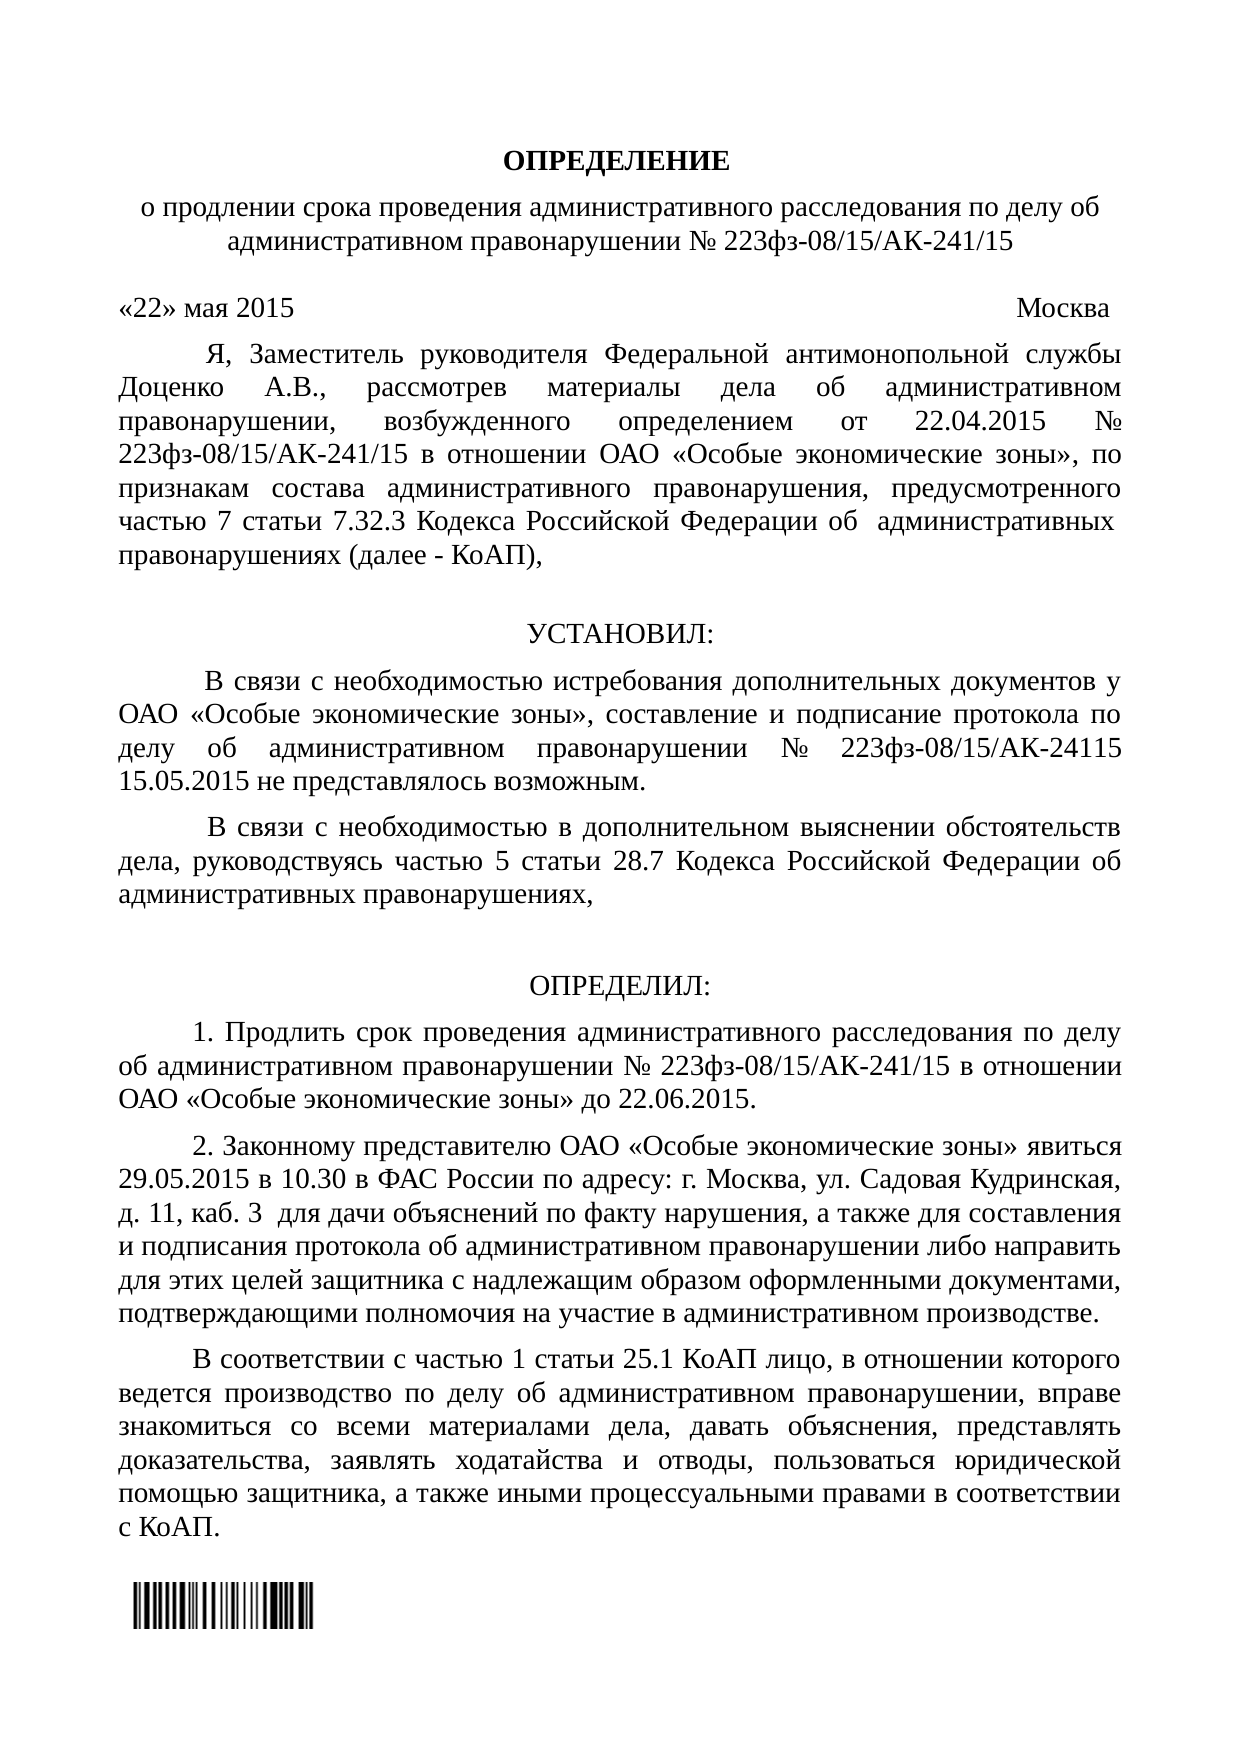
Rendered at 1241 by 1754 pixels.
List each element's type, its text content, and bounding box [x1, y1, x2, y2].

subtitle ОПРЕДЕЛЕНИЕ [118, 143, 1122, 177]
text о продлении срока проведения административного расследования по делу об административном правонарушении № 223фз-08/15/АК-241/15 [118, 189, 1122, 256]
text «22» мая 2015 Москва [118, 290, 1122, 323]
text В связи с необходимостью истребования дополнительных документов у ОАО «Особые экономические зоны», составление и подписание протокола по делу об административном правонарушении № 223фз-08/15/АК-24115 15.05.2015 не представлялось возможным. [118, 663, 1122, 797]
picture [118, 1582, 331, 1629]
text Я, Заместитель руководителя Федеральной антимонопольной службы Доценко А.В., рассмотрев материалы дела об административном правонарушении, возбужденного определением от 22.04.2015 № 223фз-08/15/АК-241/15 в отношении ОАО «Особые экономические зоны», по признакам состава административного правонарушения, предусмотренного частью 7 статьи 7.32.3 Кодекса Российской Федерации об административных правонарушениях (далее - КоАП), [118, 336, 1122, 571]
text ОПРЕДЕЛИЛ: [118, 968, 1122, 1002]
text В соответствии с частью 1 статьи 25.1 КоАП лицо, в отношении которого ведется производство по делу об административном правонарушении, вправе знакомиться со всеми материалами дела, давать объяснения, представлять доказательства, заявлять ходатайства и отводы, пользоваться юридической помощью защитника, а также иными процессуальными правами в соответствии с КоАП. [118, 1341, 1122, 1543]
text В связи с необходимостью в дополнительном выяснении обстоятельств дела, руководствуясь частью 5 статьи 28.7 Кодекса Российской Федерации об административных правонарушениях, [118, 809, 1122, 910]
text 1. Продлить срок проведения административного расследования по делу об административном правонарушении № 223фз-08/15/АК-241/15 в отношении ОАО «Особые экономические зоны» до 22.06.2015. [118, 1014, 1122, 1115]
text УСТАНОВИЛ: [118, 617, 1122, 650]
text 2. Законному представителю ОАО «Особые экономические зоны» явиться 29.05.2015 в 10.30 в ФАС России по адресу: г. Москва, ул. Садовая Кудринская, д. 11, каб. 3 для дачи объяснений по факту нарушения, а также для составления и подписания протокола об административном правонарушении либо направить для этих целей защитника с надлежащим образом оформленными документами, подтверждающими полномочия на участие в административном производстве. [118, 1128, 1122, 1329]
